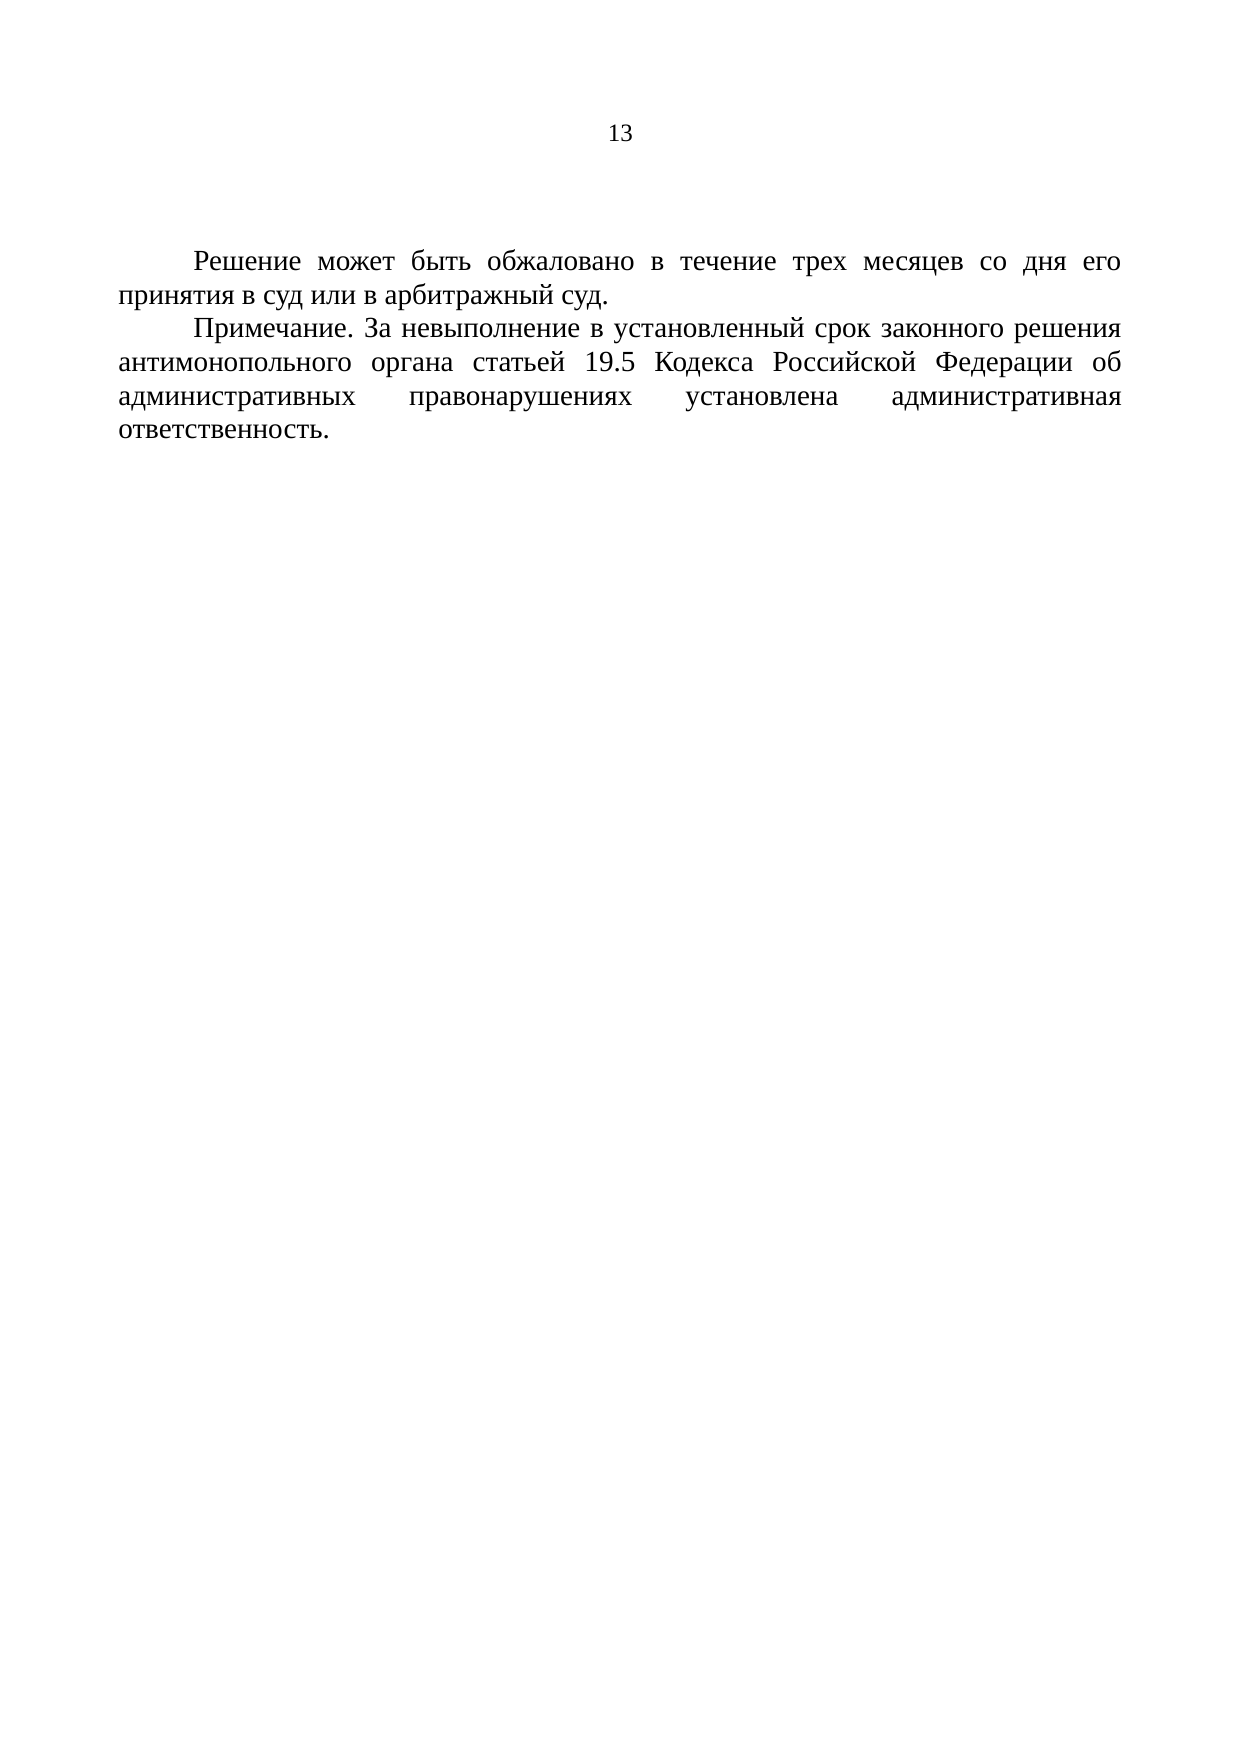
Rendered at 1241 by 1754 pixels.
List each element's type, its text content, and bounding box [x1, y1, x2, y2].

text Решение может быть обжаловано в течение трех месяцев со дня его принятия в суд или в арбитражный суд. [118, 243, 1122, 311]
text Примечание. За невыполнение в установленный срок законного решения антимонопольного органа статьей 19.5 Кодекса Российской Федерации об административных правонарушениях установлена административная ответственность. [118, 311, 1122, 445]
